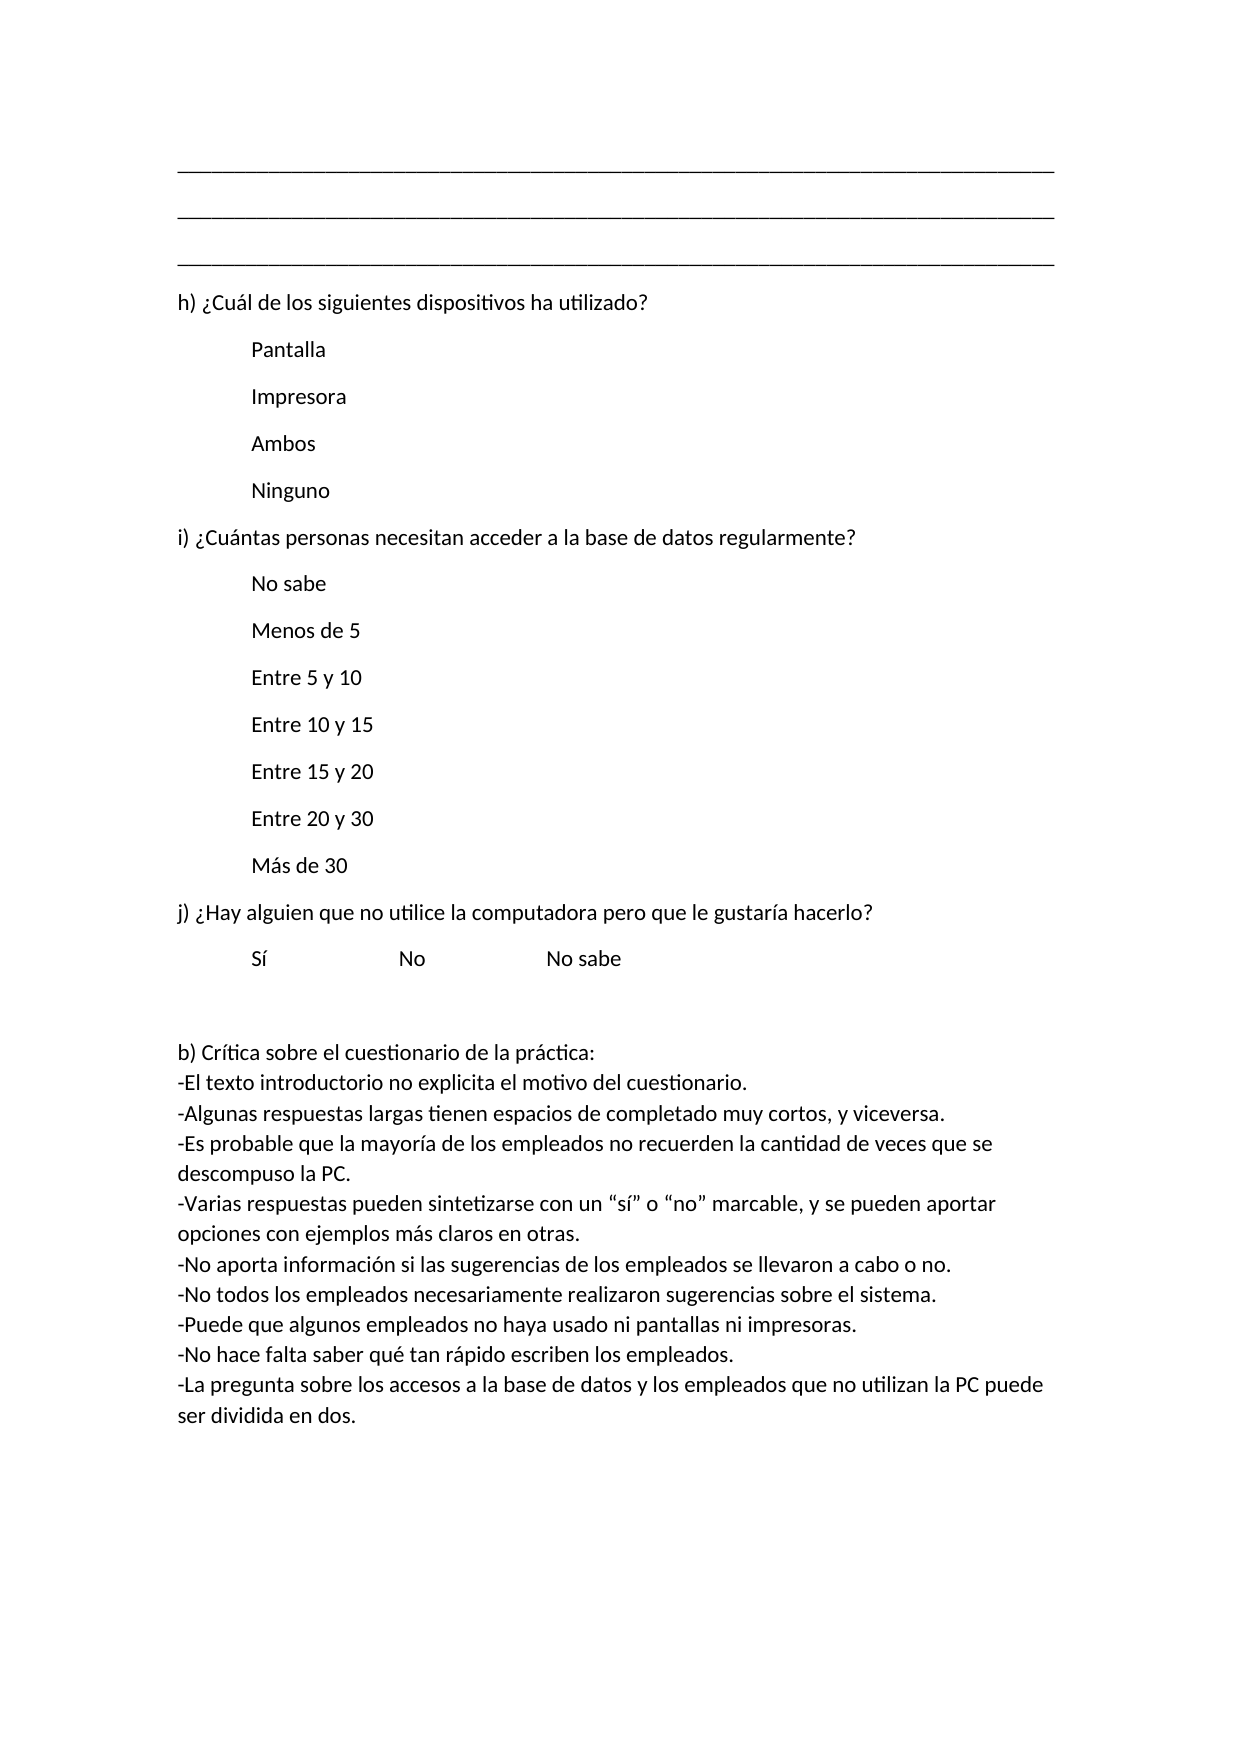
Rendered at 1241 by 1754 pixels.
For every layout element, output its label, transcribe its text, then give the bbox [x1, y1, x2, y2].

text Menos de 5 [177, 616, 1063, 644]
text Ambos [177, 429, 1063, 457]
text Sí No No sabe [177, 944, 1063, 972]
text Entre 15 y 20 [177, 757, 1063, 785]
text j) ¿Hay alguien que no utilice la computadora pero que le gustaría hacerlo? [177, 898, 1063, 926]
text Ninguno [177, 476, 1063, 504]
text Impresora [177, 382, 1063, 410]
text b) Crítica sobre el cuestionario de la práctica: -El texto introductorio no explicita el motivo del cuestionario. -Algunas respuestas largas tienen espacios de completado muy cortos, y viceversa. -Es probable que la mayoría de los empleados no recuerden la cantidad de veces que se descompuso la PC. -Varias respuestas pueden sintetizarse con un “sí” o “no” marcable, y se pueden aportar opciones con ejemplos más claros en otras. -No aporta información si las sugerencias de los empleados se llevaron a cabo o no. -No todos los empleados necesariamente realizaron sugerencias sobre el sistema. -Puede que algunos empleados no haya usado ni pantallas ni impresoras. -No hace falta saber qué tan rápido escriben los empleados. -La pregunta sobre los accesos a la base de datos y los empleados que no utilizan la PC puede ser dividida en dos. [177, 1038, 1063, 1429]
text No sabe [177, 569, 1063, 597]
text Entre 5 y 10 [177, 663, 1063, 691]
text i) ¿Cuántas personas necesitan acceder a la base de datos regularmente? [177, 523, 1063, 551]
text _____________________________________________________________________________ [177, 148, 1063, 176]
text Más de 30 [177, 851, 1063, 879]
text Pantalla [177, 335, 1063, 363]
text h) ¿Cuál de los siguientes dispositivos ha utilizado? [177, 288, 1063, 316]
text _____________________________________________________________________________ [177, 194, 1063, 222]
text Entre 20 y 30 [177, 804, 1063, 832]
text _____________________________________________________________________________ [177, 241, 1063, 269]
text Entre 10 y 15 [177, 710, 1063, 738]
